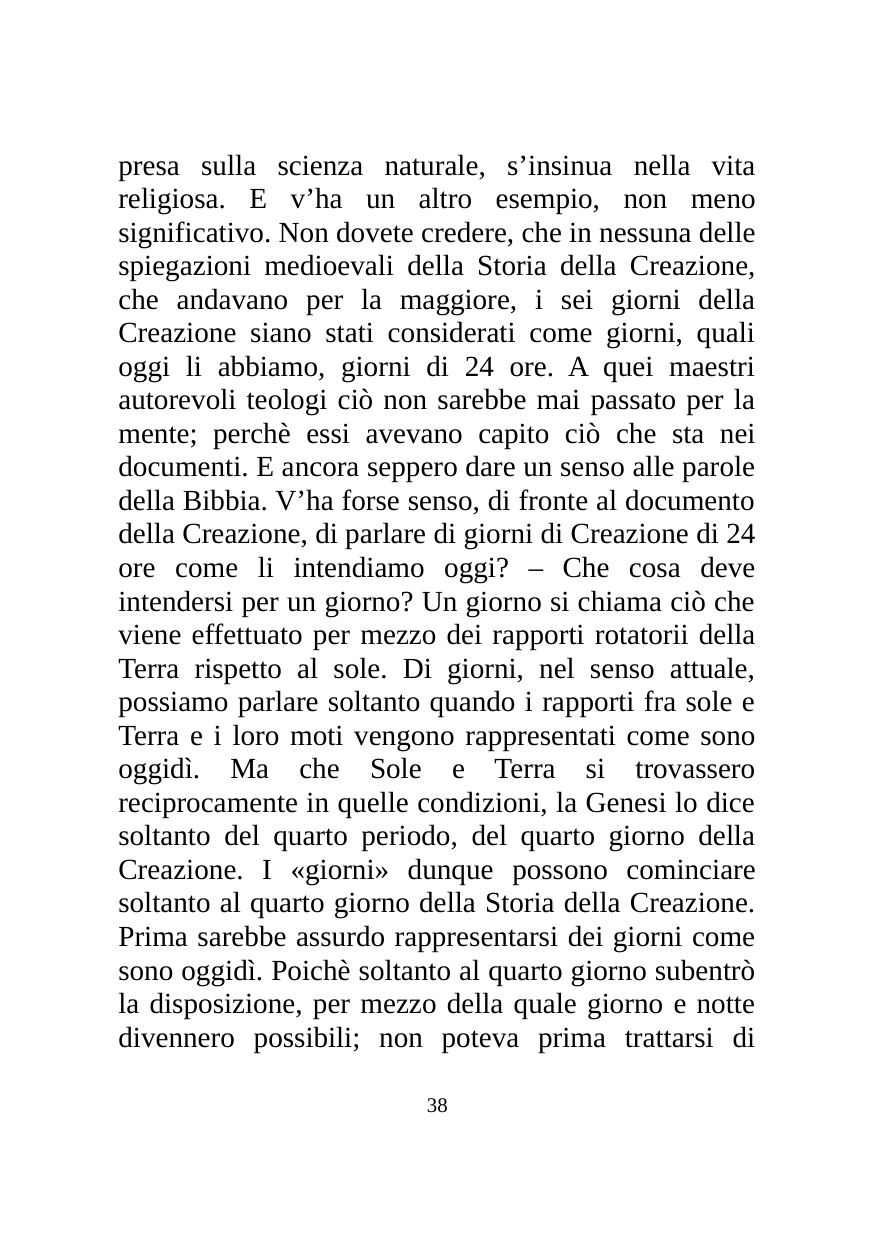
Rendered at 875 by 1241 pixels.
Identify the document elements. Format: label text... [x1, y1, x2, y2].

text presa sulla scienza naturale, s’insinua nella vita religiosa. E v’ha un altro esempio, non meno significativo. Non dovete credere, che in nessuna delle spiegazioni medioevali della Storia della Creazione, che andavano per la maggiore, i sei giorni della Creazione siano stati considerati come giorni, quali oggi li abbiamo, giorni di 24 ore. A quei maestri autorevoli teologi ciò non sarebbe mai passato per la mente; perchè essi avevano capito ciò che sta nei documenti. E ancora seppero dare un senso alle parole della Bibbia. V’ha forse senso, di fronte al documento della Creazione, di parlare di giorni di Creazione di 24 ore come li intendiamo oggi? – Che cosa deve intendersi per un giorno? Un giorno si chiama ciò che viene effettuato per mezzo dei rapporti rotatorii della Terra rispetto al sole. Di giorni, nel senso attuale, possiamo parlare soltanto quando i rapporti fra sole e Terra e i loro moti vengono rappresentati come sono oggidì. Ma che Sole e Terra si trovassero reciprocamente in quelle condizioni, la Genesi lo dice soltanto del quarto periodo, del quarto giorno della Creazione. I «giorni» dunque possono cominciare soltanto al quarto giorno della Storia della Creazione. Prima sarebbe assurdo rappresentarsi dei giorni come sono oggidì. Poichè soltanto al quarto giorno subentrò la disposizione, per mezzo della quale giorno e notte divennero possibili; non poteva prima trattarsi di [118, 148, 756, 1053]
